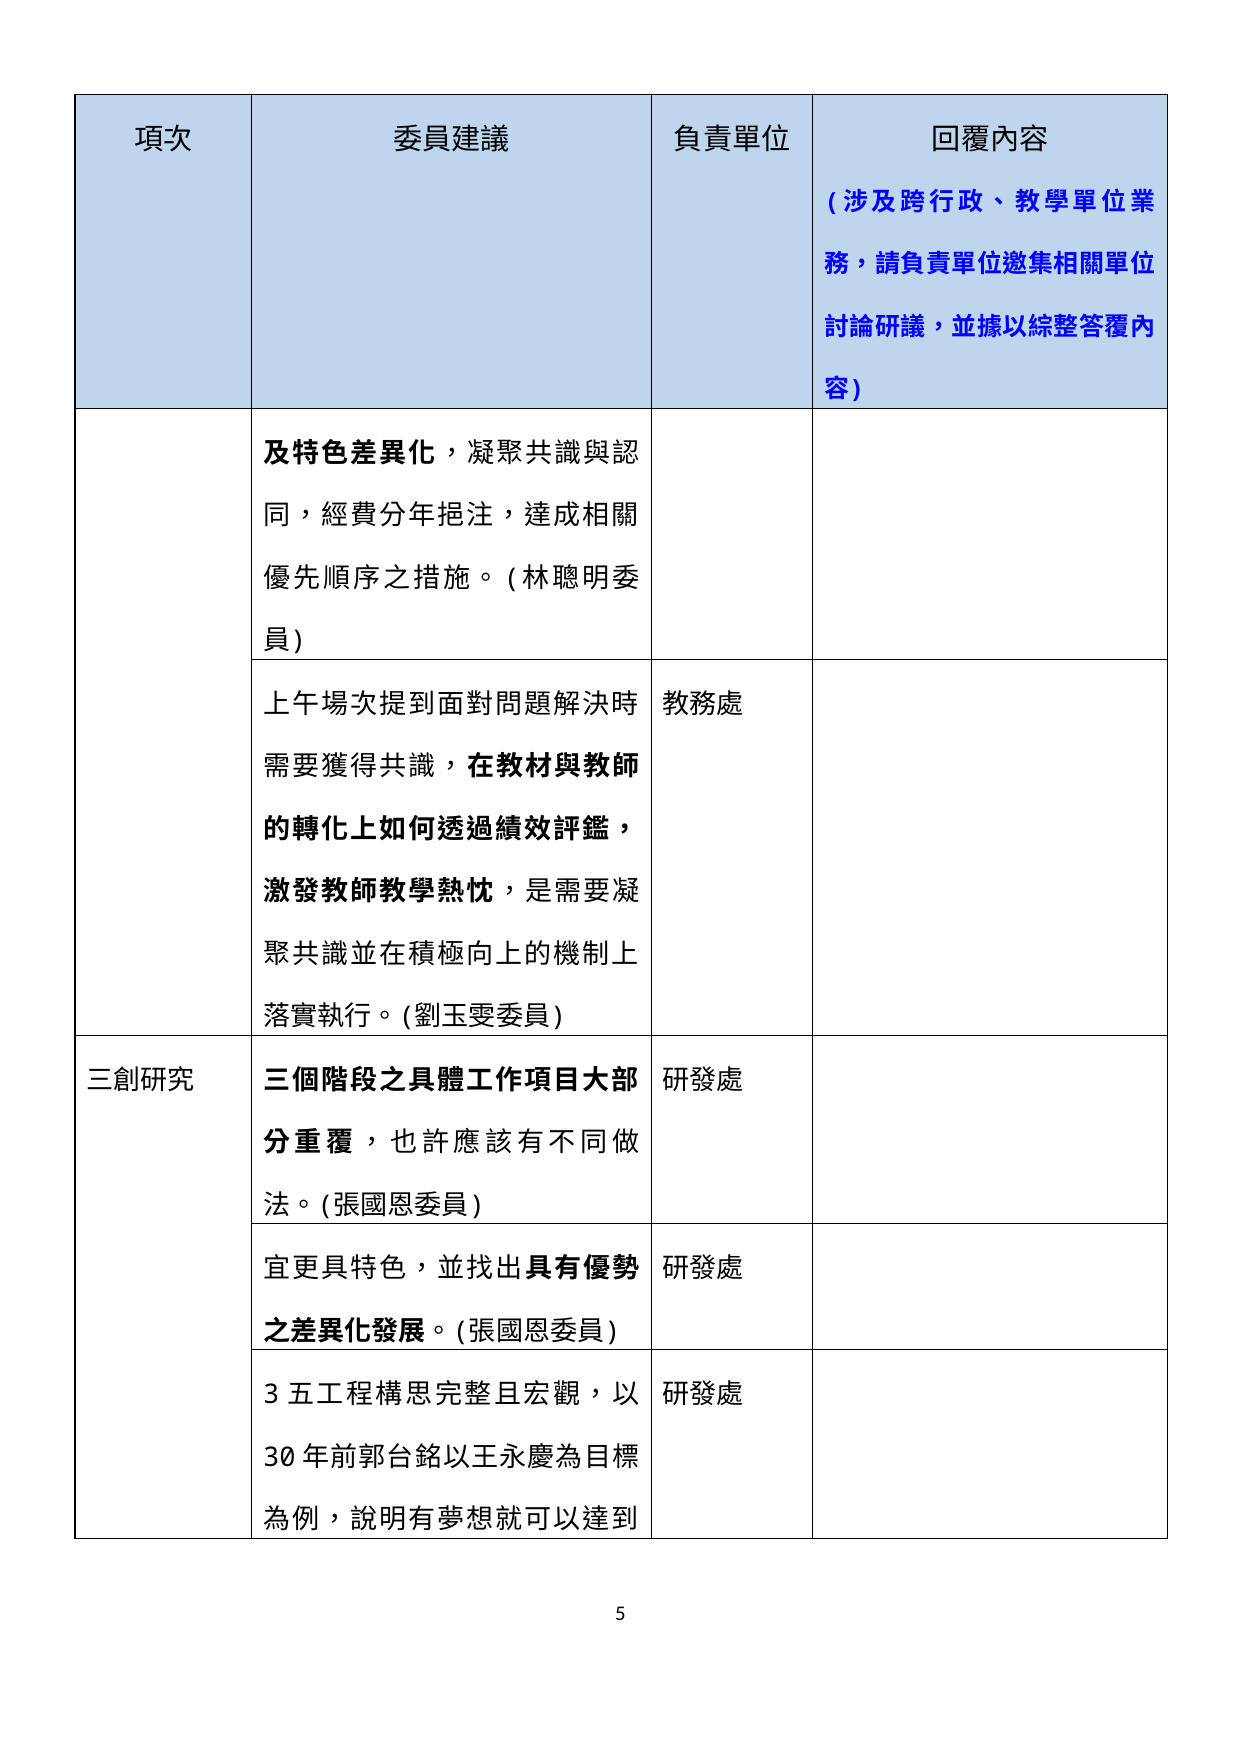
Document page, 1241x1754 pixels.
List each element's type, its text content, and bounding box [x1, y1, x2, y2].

table_cell [76, 409, 251, 1035]
table_cell 教務處 [652, 660, 812, 1035]
table_cell 研發處 [652, 1224, 812, 1349]
table_cell 研發處 [652, 1350, 812, 1538]
table_cell [813, 409, 1167, 659]
table_cell [813, 660, 1167, 1035]
table_header 項次 [76, 95, 251, 408]
table_cell [813, 1224, 1167, 1349]
table_cell 三個階段之具體工作項目大部分重覆，也許應該有不同做法。(張國恩委員) [252, 1036, 651, 1223]
table_cell [652, 409, 812, 659]
table_cell 及特色差異化，凝聚共識與認同，經費分年挹注，達成相關優先順序之措施。(林聰明委員) [252, 409, 651, 659]
table_header 回覆內容 (涉及跨行政、教學單位業務，請負責單位邀集相關單位討論研議，並據以綜整答覆內容) [813, 95, 1167, 408]
table_cell 3五工程構思完整且宏觀，以30年前郭台銘以王永慶為目標為例，說明有夢想就可以達到 [252, 1350, 651, 1538]
table_cell [813, 1036, 1167, 1223]
table_cell 三創研究 [76, 1036, 251, 1538]
table_header 負責單位 [652, 95, 812, 408]
table_cell 研發處 [652, 1036, 812, 1223]
table_cell [813, 1350, 1167, 1538]
table_cell 上午場次提到面對問題解決時需要獲得共識，在教材與教師的轉化上如何透過績效評鑑，激發教師教學熱忱，是需要凝聚共識並在積極向上的機制上落實執行。(劉玉雯委員) [252, 660, 651, 1035]
table_cell 宜更具特色，並找出具有優勢之差異化發展。(張國恩委員) [252, 1224, 651, 1349]
table_header 委員建議 [252, 95, 651, 408]
